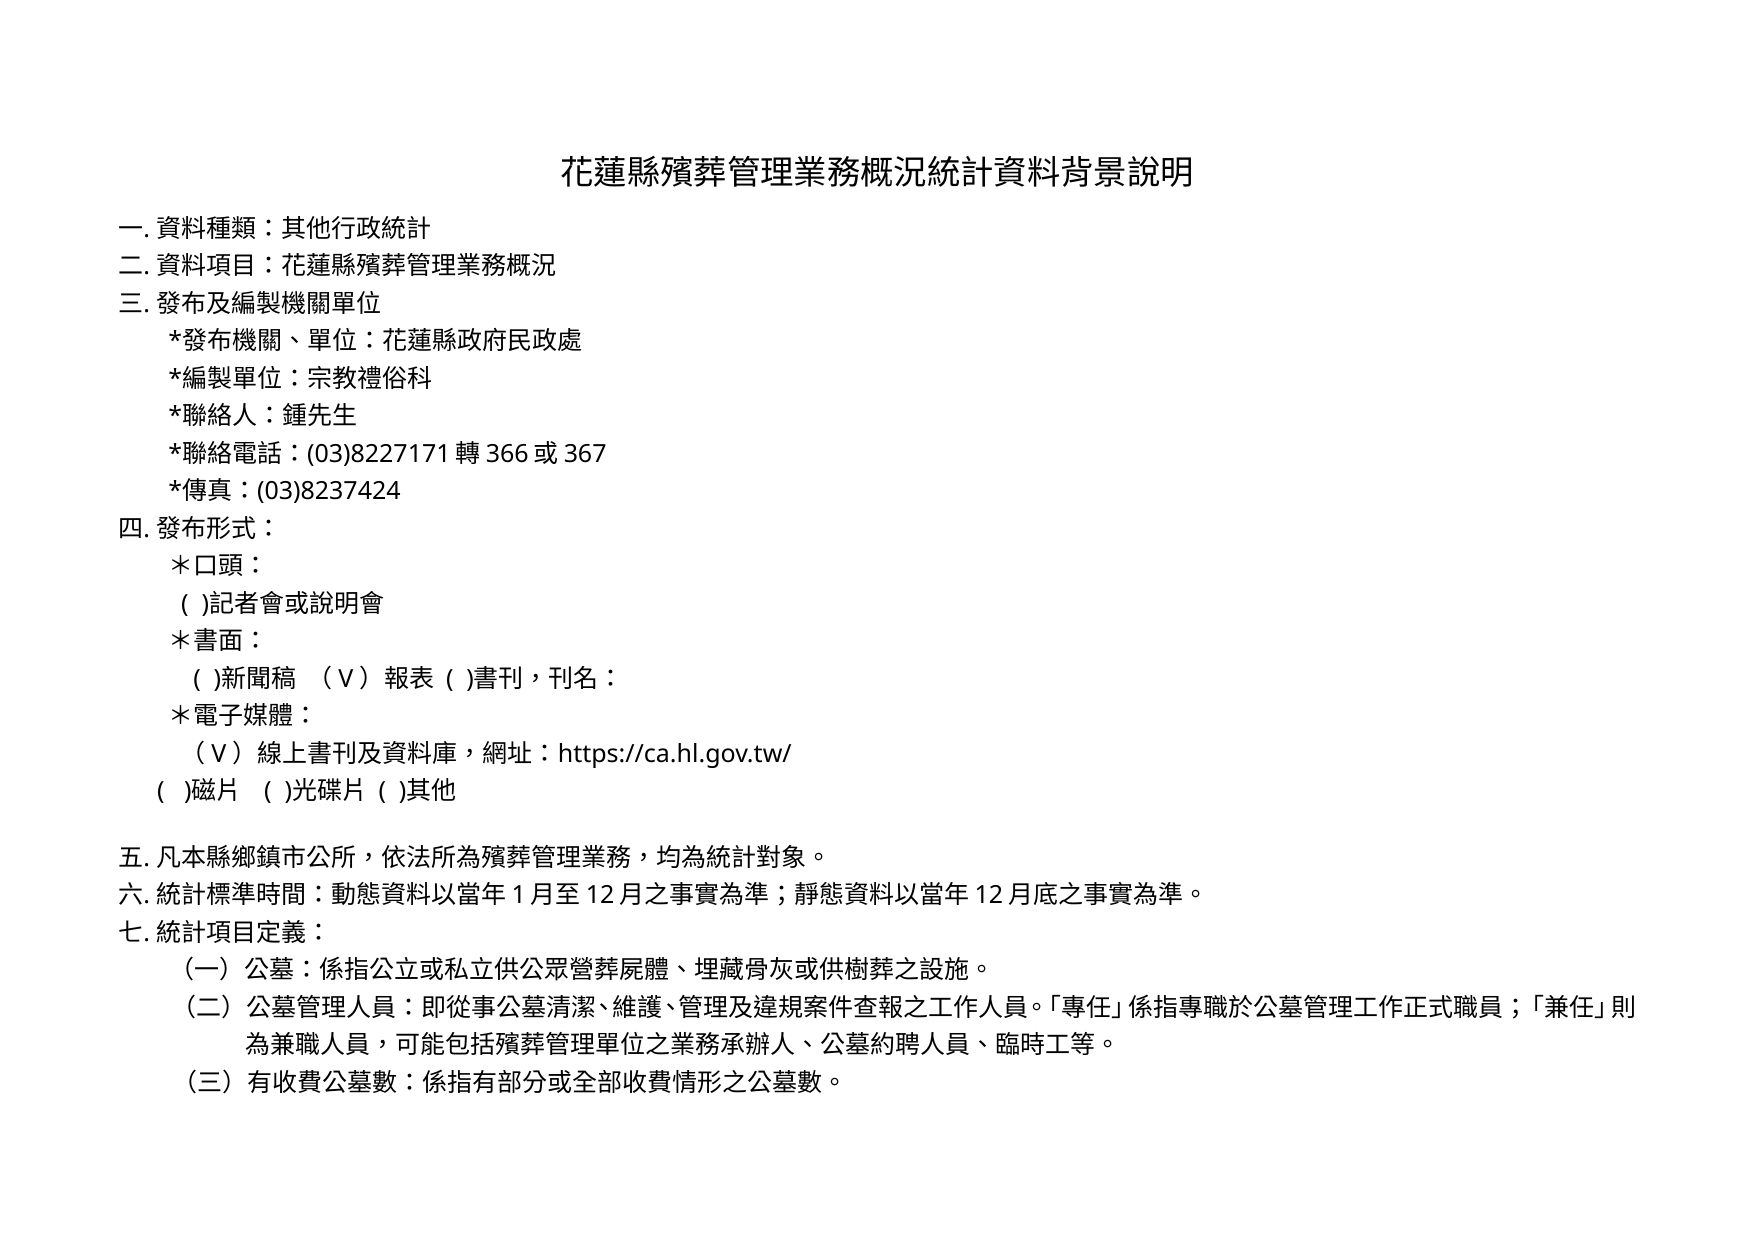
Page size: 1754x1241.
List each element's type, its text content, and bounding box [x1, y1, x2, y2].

text ＊電子媒體： [168, 695, 1636, 733]
text （二）公墓管理人員：即從事公墓清潔、維護、管理及違規案件查報之工作人員。「專任」係指專職於公墓管理工作正式職員；「兼任」則為兼職人員，可能包括殯葬管理單位之業務承辦人、公墓約聘人員、臨時工等。 [171, 987, 1636, 1062]
text ＊書面： [168, 620, 1636, 658]
list 發布形式： [118, 508, 1636, 545]
list 統計項目定義： [118, 912, 1636, 949]
text ( )新聞稿 （ V ）報表 ( )書刊，刊名： [168, 658, 1636, 695]
text （一）公墓：係指公立或私立供公眾營葬屍體、埋藏骨灰或供樹葬之設施。 [169, 949, 1636, 987]
list 凡本縣鄉鎮市公所，依法所為殯葬管理業務，均為統計對象。 [118, 837, 1636, 874]
list 資料種類：其他行政統計 [118, 208, 1636, 245]
text *聯絡電話：(03)8227171轉366或367 [168, 433, 1636, 470]
text （ V ）線上書刊及資料庫，網址：https://ca.hl.gov.tw/ [168, 733, 1636, 770]
list 統計標準時間：動態資料以當年1月至12月之事實為準；靜態資料以當年12月底之事實為準。 [118, 874, 1636, 912]
list 資料項目：花蓮縣殯葬管理業務概況 [118, 245, 1636, 283]
text *聯絡人：鍾先生 [168, 395, 1636, 433]
text *發布機關、單位：花蓮縣政府民政處 [168, 320, 1636, 358]
text （三）有收費公墓數：係指有部分或全部收費情形之公墓數。 [172, 1062, 1636, 1099]
text ( )記者會或說明會 [168, 583, 1636, 620]
list 發布及編製機關單位 [118, 283, 1636, 320]
text 花蓮縣殯葬管理業務概況統計資料背景說明 [118, 133, 1636, 208]
text *傳真：(03)8237424 [168, 470, 1636, 508]
text ＊口頭： [168, 545, 1636, 583]
text ( )磁片 ( )光碟片 ( )其他 [118, 770, 1636, 808]
text *編製單位：宗教禮俗科 [168, 358, 1636, 395]
